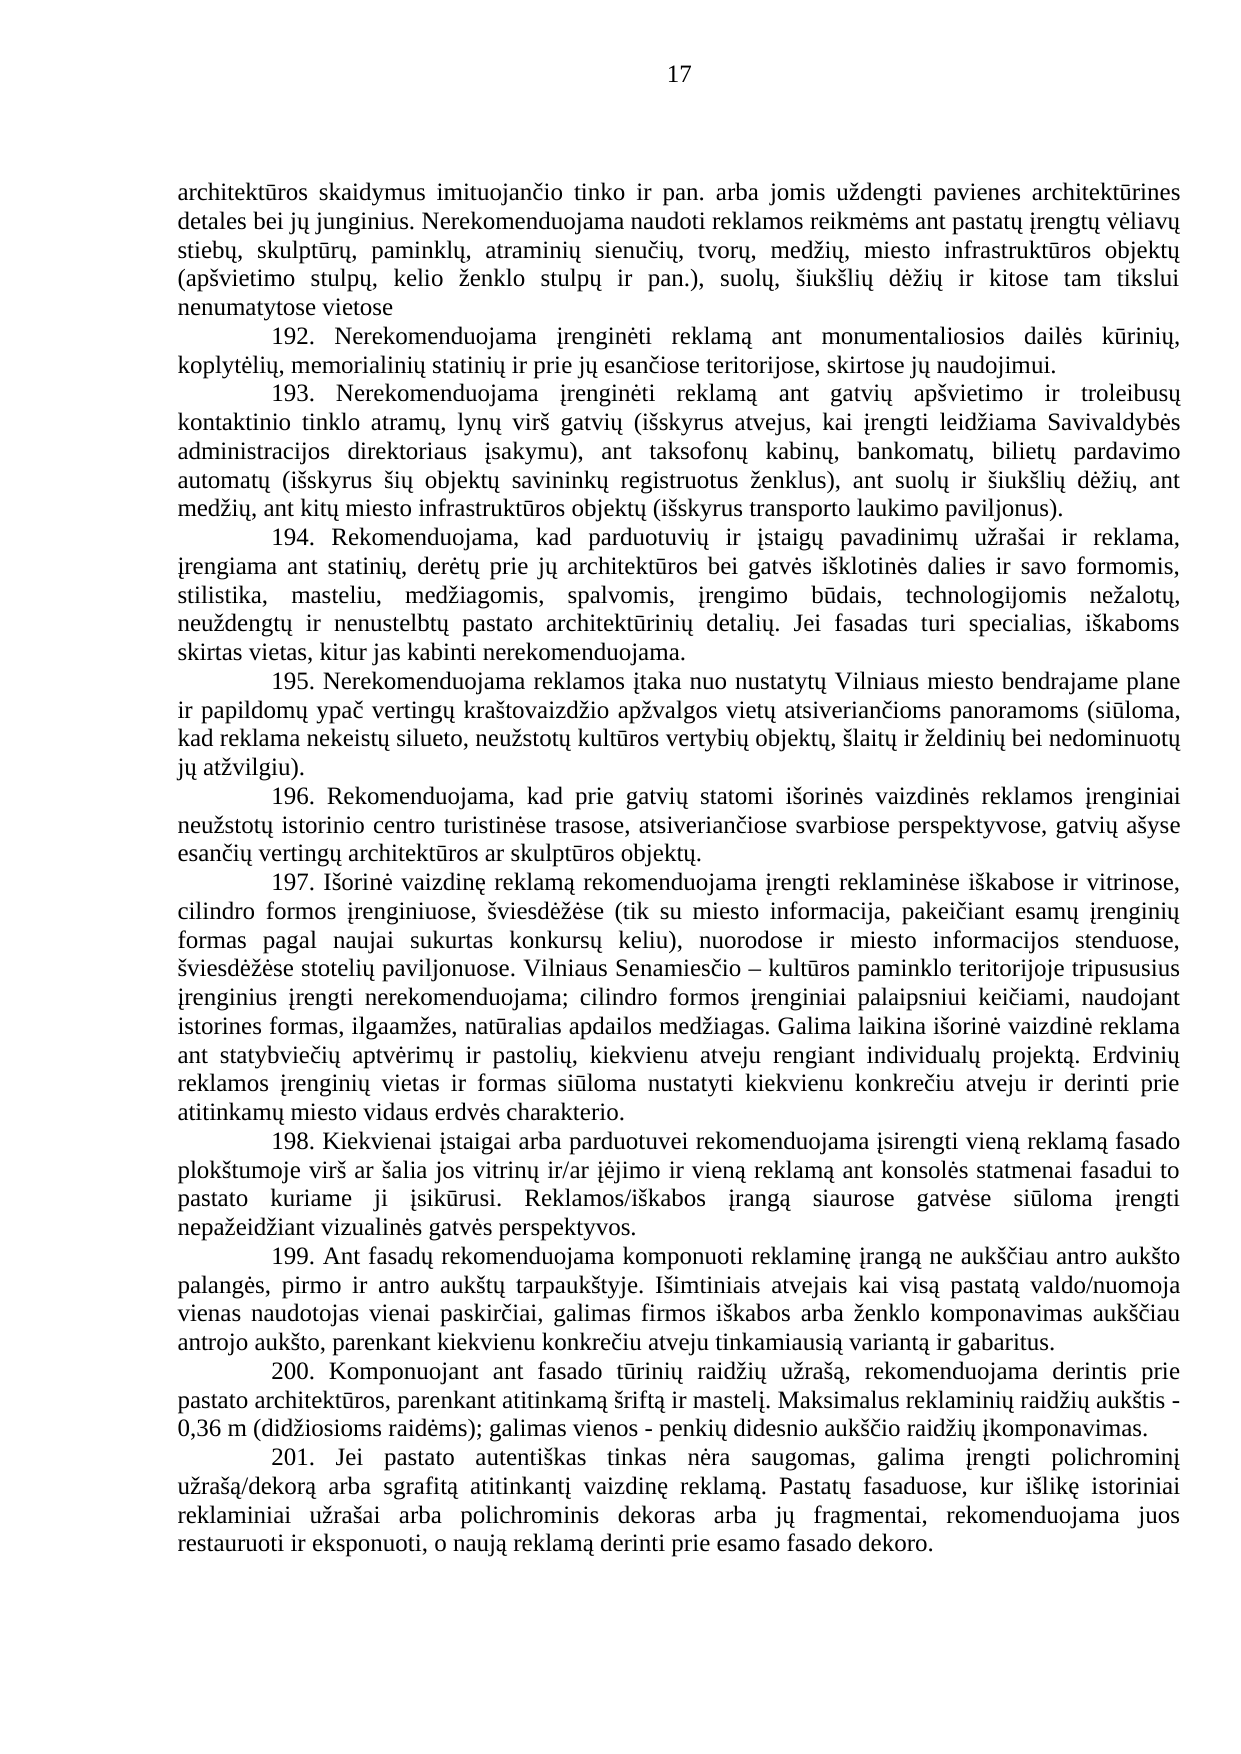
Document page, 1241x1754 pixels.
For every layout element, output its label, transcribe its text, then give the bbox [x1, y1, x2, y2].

text 192. Nerekomenduojama įrenginėti reklamą ant monumentaliosios dailės kūrinių, koplytėlių, memorialinių statinių ir prie jų esančiose teritorijose, skirtose jų naudojimui. [177, 321, 1181, 378]
text 198. Kiekvienai įstaigai arba parduotuvei rekomenduojama įsirengti vieną reklamą fasado plokštumoje virš ar šalia jos vitrinų ir/ar įėjimo ir vieną reklamą ant konsolės statmenai fasadui to pastato kuriame ji įsikūrusi. Reklamos/iškabos įrangą siaurose gatvėse siūloma įrengti nepažeidžiant vizualinės gatvės perspektyvos. [177, 1126, 1181, 1241]
text architektūros skaidymus imituojančio tinko ir pan. arba jomis uždengti pavienes architektūrines detales bei jų junginius. Nerekomenduojama naudoti reklamos reikmėms ant pastatų įrengtų vėliavų stiebų, skulptūrų, paminklų, atraminių sienučių, tvorų, medžių, miesto infrastruktūros objektų (apšvietimo stulpų, kelio ženklo stulpų ir pan.), suolų, šiukšlių dėžių ir kitose tam tikslui nenumatytose vietose [177, 177, 1181, 321]
text 200. Komponuojant ant fasado tūrinių raidžių užrašą, rekomenduojama derintis prie pastato architektūros, parenkant atitinkamą šriftą ir mastelį. Maksimalus reklaminių raidžių aukštis - 0,36 m (didžiosioms raidėms); galimas vienos - penkių didesnio aukščio raidžių įkomponavimas. [177, 1356, 1181, 1442]
text 196. Rekomenduojama, kad prie gatvių statomi išorinės vaizdinės reklamos įrenginiai neužstotų istorinio centro turistinėse trasose, atsiveriančiose svarbiose perspektyvose, gatvių ašyse esančių vertingų architektūros ar skulptūros objektų. [177, 781, 1181, 867]
text 201. Jei pastato autentiškas tinkas nėra saugomas, galima įrengti polichrominį užrašą/dekorą arba sgrafitą atitinkantį vaizdinę reklamą. Pastatų fasaduose, kur išlikę istoriniai reklaminiai užrašai arba polichrominis dekoras arba jų fragmentai, rekomenduojama juos restauruoti ir eksponuoti, o naują reklamą derinti prie esamo fasado dekoro. [177, 1442, 1181, 1557]
text 199. Ant fasadų rekomenduojama komponuoti reklaminę įrangą ne aukščiau antro aukšto palangės, pirmo ir antro aukštų tarpaukštyje. Išimtiniais atvejais kai visą pastatą valdo/nuomoja vienas naudotojas vienai paskirčiai, galimas firmos iškabos arba ženklo komponavimas aukščiau antrojo aukšto, parenkant kiekvienu konkrečiu atveju tinkamiausią variantą ir gabaritus. [177, 1241, 1181, 1356]
text 195. Nerekomenduojama reklamos įtaka nuo nustatytų Vilniaus miesto bendrajame plane ir papildomų ypač vertingų kraštovaizdžio apžvalgos vietų atsiveriančioms panoramoms (siūloma, kad reklama nekeistų silueto, neužstotų kultūros vertybių objektų, šlaitų ir želdinių bei nedominuotų jų atžvilgiu). [177, 666, 1181, 781]
text 193. Nerekomenduojama įrenginėti reklamą ant gatvių apšvietimo ir troleibusų kontaktinio tinklo atramų, lynų virš gatvių (išskyrus atvejus, kai įrengti leidžiama Savivaldybės administracijos direktoriaus įsakymu), ant taksofonų kabinų, bankomatų, bilietų pardavimo automatų (išskyrus šių objektų savininkų registruotus ženklus), ant suolų ir šiukšlių dėžių, ant medžių, ant kitų miesto infrastruktūros objektų (išskyrus transporto laukimo paviljonus). [177, 378, 1181, 522]
text 197. Išorinė vaizdinę reklamą rekomenduojama įrengti reklaminėse iškabose ir vitrinose, cilindro formos įrenginiuose, šviesdėžėse (tik su miesto informacija, pakeičiant esamų įrenginių formas pagal naujai sukurtas konkursų keliu), nuorodose ir miesto informacijos stenduose, šviesdėžėse stotelių paviljonuose. Vilniaus Senamiesčio – kultūros paminklo teritorijoje tripususius įrenginius įrengti nerekomenduojama; cilindro formos įrenginiai palaipsniui keičiami, naudojant istorines formas, ilgaamžes, natūralias apdailos medžiagas. Galima laikina išorinė vaizdinė reklama ant statybviečių aptvėrimų ir pastolių, kiekvienu atveju rengiant individualų projektą. Erdvinių reklamos įrenginių vietas ir formas siūloma nustatyti kiekvienu konkrečiu atveju ir derinti prie atitinkamų miesto vidaus erdvės charakterio. [177, 867, 1181, 1126]
text 194. Rekomenduojama, kad parduotuvių ir įstaigų pavadinimų užrašai ir reklama, įrengiama ant statinių, derėtų prie jų architektūros bei gatvės išklotinės dalies ir savo formomis, stilistika, masteliu, medžiagomis, spalvomis, įrengimo būdais, technologijomis nežalotų, neuždengtų ir nenustelbtų pastato architektūrinių detalių. Jei fasadas turi specialias, iškaboms skirtas vietas, kitur jas kabinti nerekomenduojama. [177, 522, 1181, 666]
